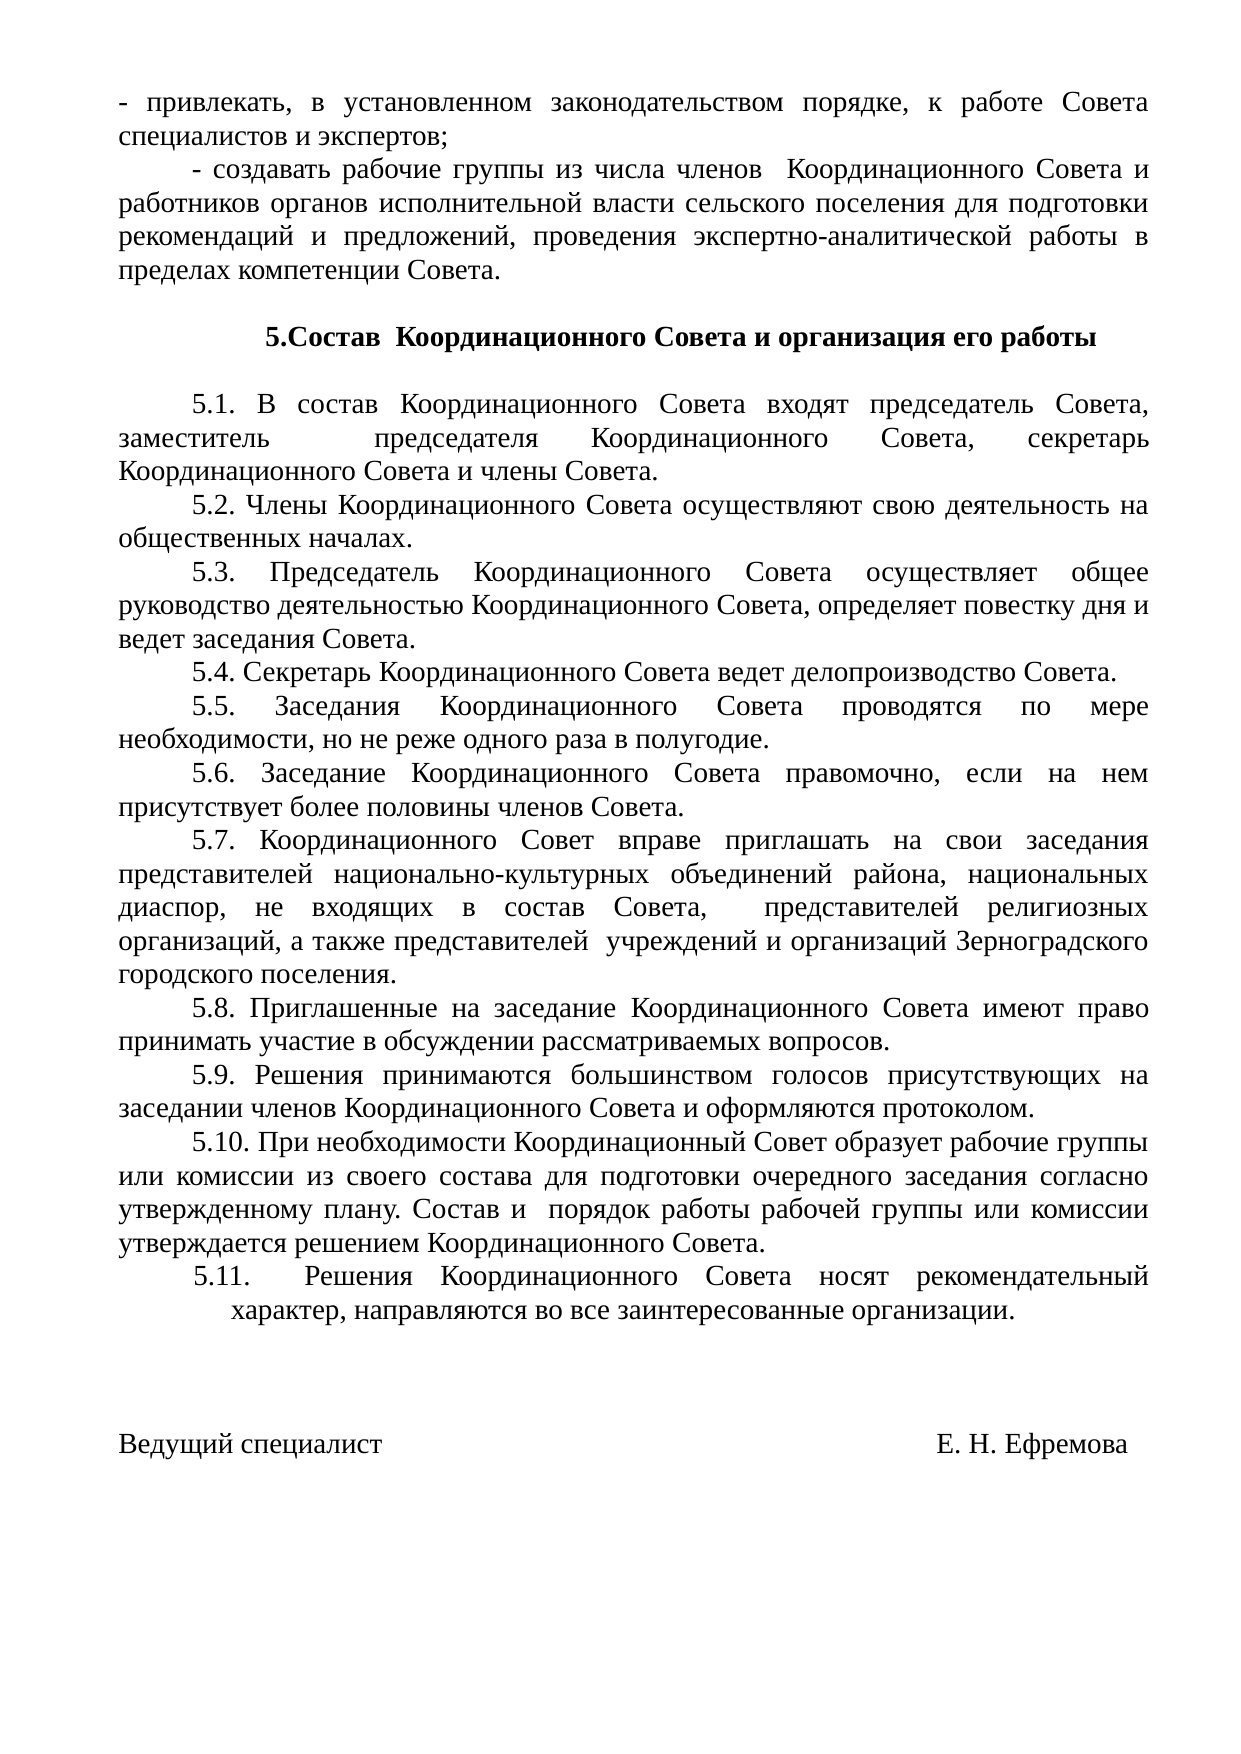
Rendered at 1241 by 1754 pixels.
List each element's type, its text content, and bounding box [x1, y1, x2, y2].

text 5.8. Приглашенные на заседание Координационного Совета имеют право принимать участие в обсуждении рассматриваемых вопросов. [118, 990, 1149, 1057]
text 5.5. Заседания Координационного Совета проводятся по мере необходимости, но не реже одного раза в полугодие. [118, 688, 1149, 755]
text - создавать рабочие группы из числа членов Координационного Совета и работников органов исполнительной власти сельского поселения для подготовки рекомендаций и предложений, проведения экспертно-аналитической работы в пределах компетенции Совета. [118, 151, 1149, 286]
text 5.10. При необходимости Координационный Совет образует рабочие группы или комиссии из своего состава для подготовки очередного заседания согласно утвержденному плану. Состав и порядок работы рабочей группы или комиссии утверждается решением Координационного Совета. [118, 1124, 1149, 1258]
text 5.6. Заседание Координационного Совета правомочно, если на нем присутствует более половины членов Совета. [118, 755, 1149, 822]
text 5.9. Решения принимаются большинством голосов присутствующих на заседании членов Координационного Совета и оформляются протоколом. [118, 1057, 1149, 1124]
text - привлекать, в установленном законодательством порядке, к работе Совета специалистов и экспертов; [118, 84, 1149, 151]
text 5.7. Координационного Совет вправе приглашать на свои заседания представителей национально-культурных объединений района, национальных диаспор, не входящих в состав Совета, представителей религиозных организаций, а также представителей учреждений и организаций Зерноградского городского поселения. [118, 822, 1149, 990]
text Ведущий специалист Е. Н. Ефремова [118, 1426, 1149, 1459]
list Решения Координационного Совета носят рекомендательный характер, направляются во все заинтересованные организации. [193, 1258, 1149, 1325]
text 5.Состав Координационного Совета и организация его работы [118, 319, 1149, 353]
text 5.4. Секретарь Координационного Совета ведет делопроизводство Совета. [118, 654, 1149, 688]
text 5.3. Председатель Координационного Совета осуществляет общее руководство деятельностью Координационного Совета, определяет повестку дня и ведет заседания Совета. [118, 554, 1149, 654]
text 5.2. Члены Координационного Совета осуществляют свою деятельность на общественных началах. [118, 487, 1149, 554]
text 5.1. В состав Координационного Совета входят председатель Совета, заместитель председателя Координационного Совета, секретарь Координационного Совета и члены Совета. [118, 386, 1149, 487]
